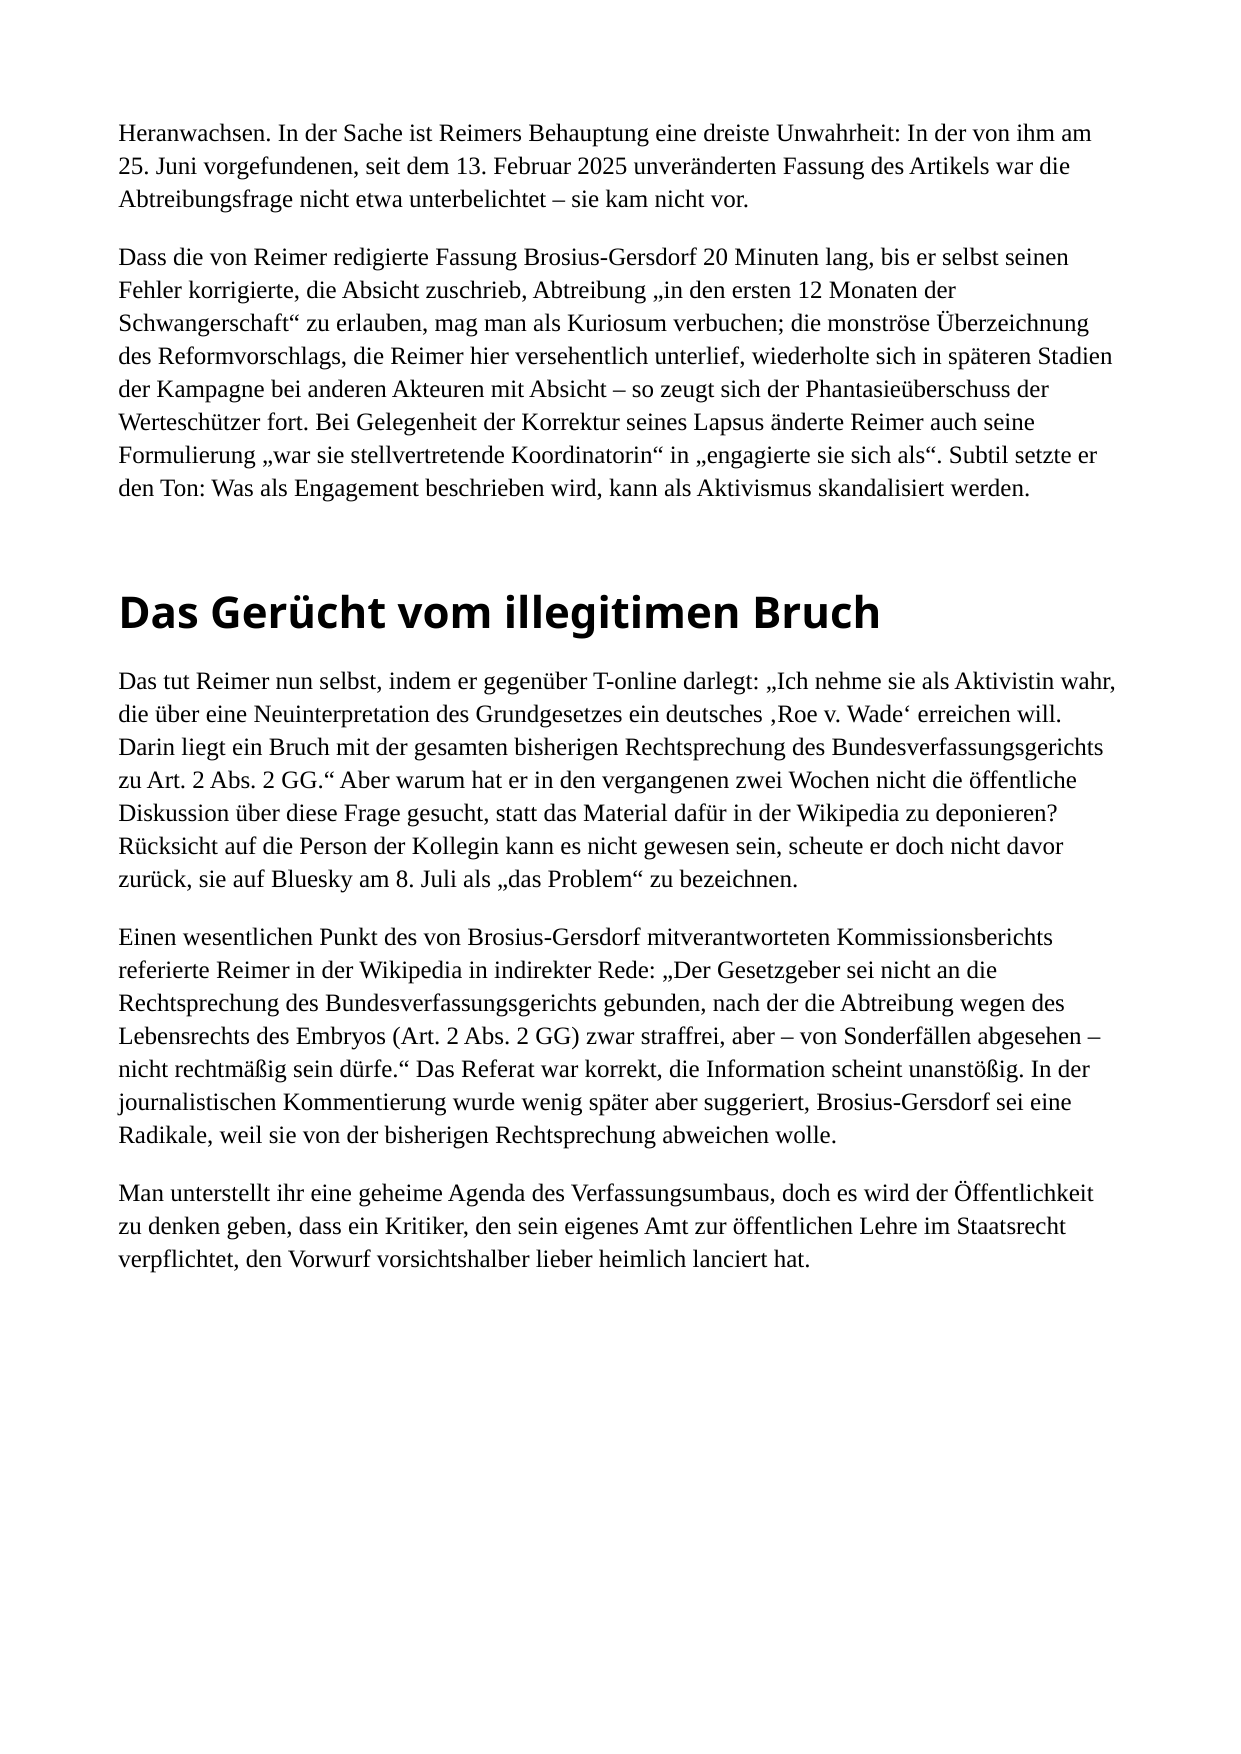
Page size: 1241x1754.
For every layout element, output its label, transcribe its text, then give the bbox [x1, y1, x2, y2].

text Einen wesentlichen Punkt des von Brosius-Gersdorf mitverantworteten Kommissionsberichts referierte Reimer in der Wikipedia in indirekter Rede: „Der Gesetzgeber sei nicht an die Rechtsprechung des Bundesverfassungsgerichts gebunden, nach der die Abtreibung wegen des Lebensrechts des Embryos (Art. 2 Abs. 2 GG) zwar straffrei, aber – von Sonderfällen abgesehen – nicht rechtmäßig sein dürfe.“ Das Referat war korrekt, die Information scheint unanstößig. In der journalistischen Kommentierung wurde wenig später aber suggeriert, Brosius-Gersdorf sei eine Radikale, weil sie von der bisherigen Rechtsprechung abweichen wolle. [118, 922, 1122, 1149]
text Heranwachsen. In der Sache ist Reimers Behauptung eine dreiste Unwahrheit: In der von ihm am 25. Juni vorgefundenen, seit dem 13. Februar 2025 unveränderten Fassung des Artikels war die Abtreibungsfrage nicht etwa unterbelichtet – sie kam nicht vor. [118, 118, 1122, 213]
text Das tut Reimer nun selbst, indem er gegenüber T-online darlegt: „Ich nehme sie als Aktivistin wahr, die über eine Neuinterpretation des Grundgesetzes ein deutsches ‚Roe v. Wade‘ erreichen will. Darin liegt ein Bruch mit der gesamten bisherigen Rechtsprechung des Bundesverfassungsgerichts zu Art. 2 Abs. 2 GG.“ Aber warum hat er in den vergangenen zwei Wochen nicht die öffentliche Diskussion über diese Frage gesucht, statt das Material dafür in der Wikipedia zu deponieren? Rücksicht auf die Person der Kollegin kann es nicht gewesen sein, scheute er doch nicht davor zurück, sie auf Bluesky am 8. Juli als „das Problem“ zu bezeichnen. [118, 666, 1122, 893]
text Dass die von Reimer redigierte Fassung Brosius-Gersdorf 20 Minuten lang, bis er selbst seinen Fehler korrigierte, die Absicht zuschrieb, Abtreibung „in den ersten 12 Monaten der Schwangerschaft“ zu erlauben, mag man als Kuriosum verbuchen; die monströse Überzeichnung des Reformvorschlags, die Reimer hier versehentlich unterlief, wiederholte sich in späteren Stadien der Kampagne bei anderen Akteuren mit Absicht – so zeugt sich der Phantasieüberschuss der Werteschützer fort. Bei Gelegenheit der Korrektur seines Lapsus änderte Reimer auch seine Formulierung „war sie stellvertretende Koordinatorin“ in „engagierte sie sich als“. Subtil setzte er den Ton: Was als Engagement beschrieben wird, kann als Aktivismus skandalisiert werden. [118, 242, 1122, 502]
subtitle Das Gerücht vom illegitimen Bruch [118, 581, 1122, 641]
text Man unterstellt ihr eine geheime Agenda des Verfassungsumbaus, doch es wird der Öffentlichkeit zu denken geben, dass ein Kritiker, den sein eigenes Amt zur öffentlichen Lehre im Staatsrecht verpflichtet, den Vorwurf vorsichtshalber lieber heimlich lanciert hat. [118, 1178, 1122, 1273]
